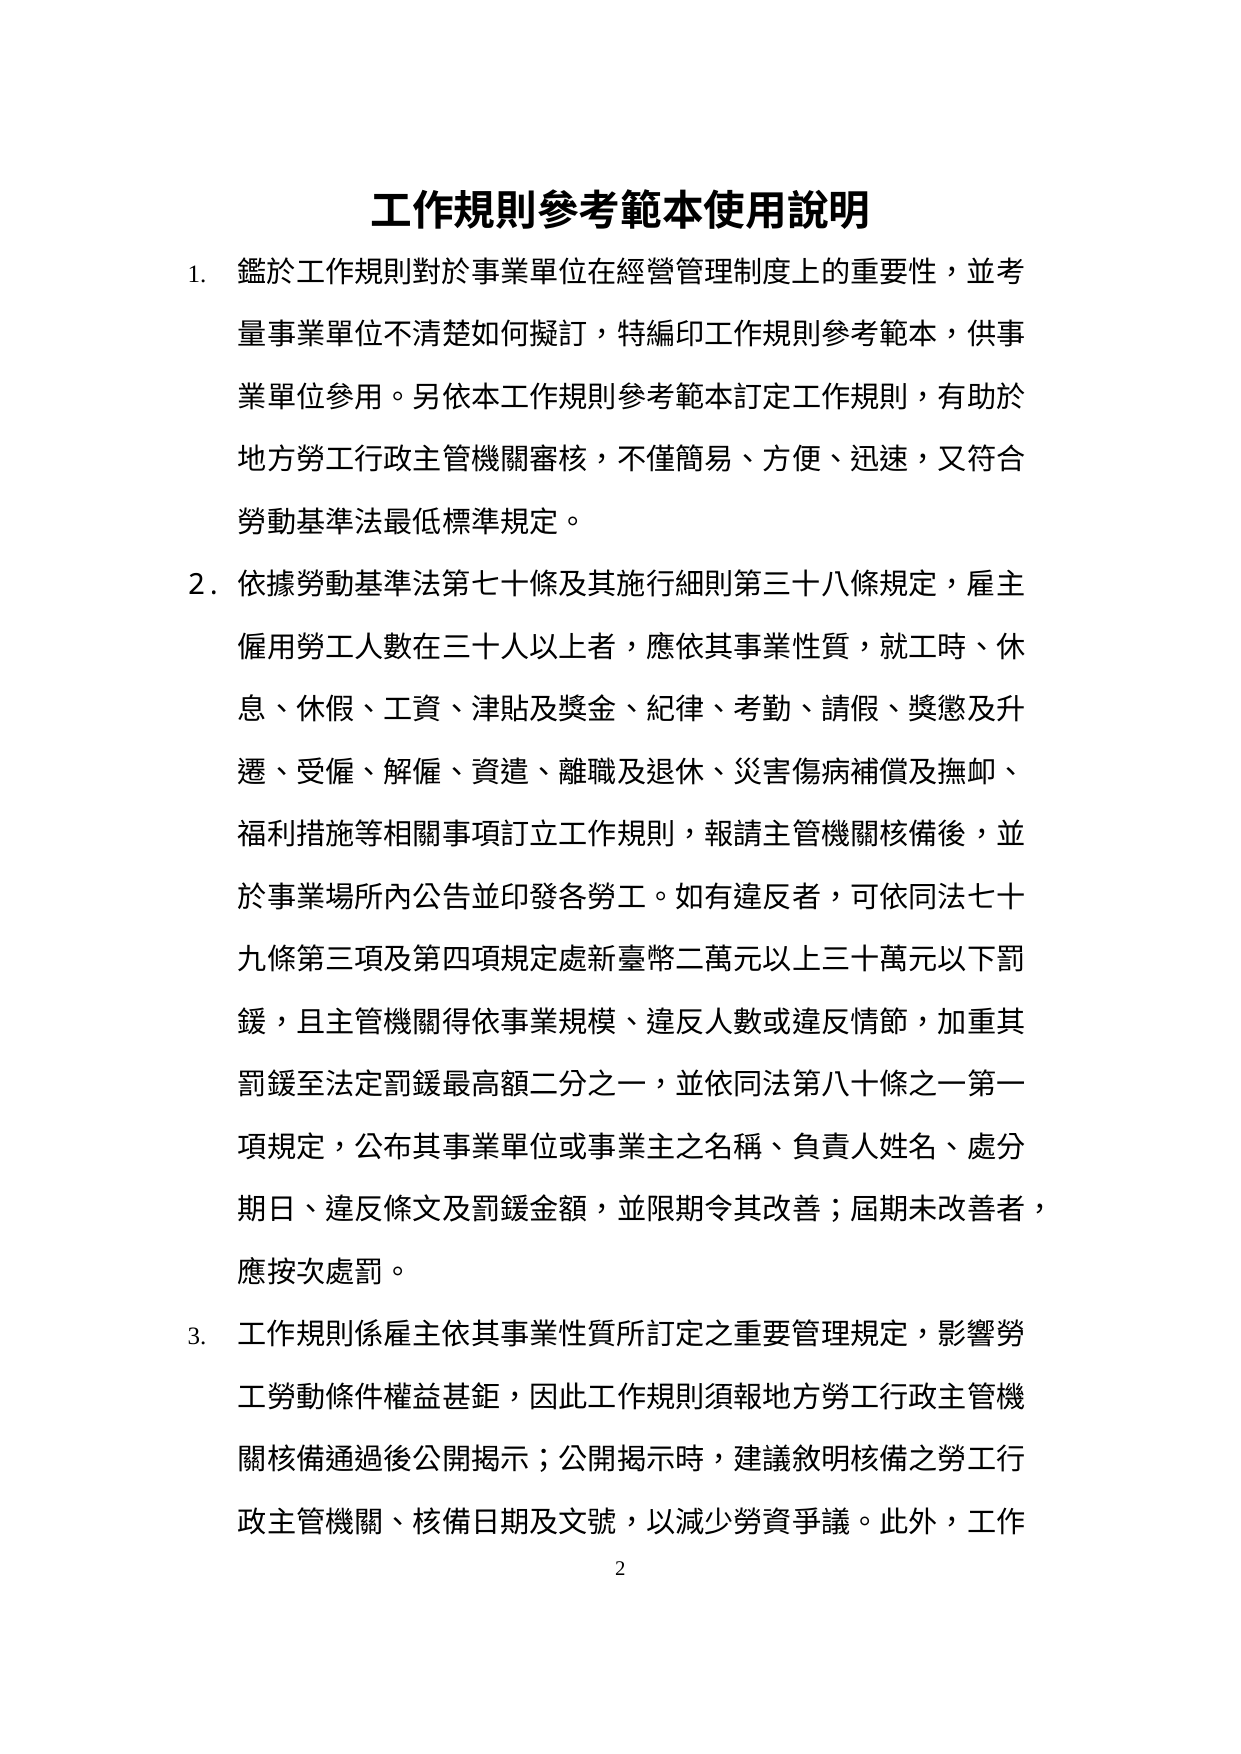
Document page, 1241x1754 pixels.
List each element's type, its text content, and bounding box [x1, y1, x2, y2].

list 依據勞動基準法第七十條及其施行細則第三十八條規定，雇主僱用勞工人數在三十人以上者，應依其事業性質，就工時、休息、休假、工資、津貼及獎金、紀律、考勤、請假、獎懲及升遷、受僱、解僱、資遣、離職及退休、災害傷病補償及撫卹、福利措施等相關事項訂立工作規則，報請主管機關核備後，並於事業場所內公告並印發各勞工。如有違反者，可依同法七十九條第三項及第四項規定處新臺幣二萬元以上三十萬元以下罰鍰，且主管機關得依事業規模、違反人數或違反情節，加重其罰鍰至法定罰鍰最高額二分之一，並依同法第八十條之一第一項規定，公布其事業單位或事業主之名稱、負責人姓名、處分期日、違反條文及罰鍰金額，並限期令其改善；屆期未改善者，應按次處罰。 [187, 540, 1053, 1290]
list 鑑於工作規則對於事業單位在經營管理制度上的重要性，並考量事業單位不清楚如何擬訂，特編印工作規則參考範本，供事業單位參用。另依本工作規則參考範本訂定工作規則，有助於地方勞工行政主管機關審核，不僅簡易、方便、迅速，又符合勞動基準法最低標準規定。 [187, 228, 1053, 540]
list 工作規則係雇主依其事業性質所訂定之重要管理規定，影響勞工勞動條件權益甚鉅，因此工作規則須報地方勞工行政主管機關核備通過後公開揭示；公開揭示時，建議敘明核備之勞工行政主管機關、核備日期及文號，以減少勞資爭議。此外，工作 [187, 1290, 1053, 1540]
text 工作規則參考範本使用說明 [187, 165, 1053, 228]
